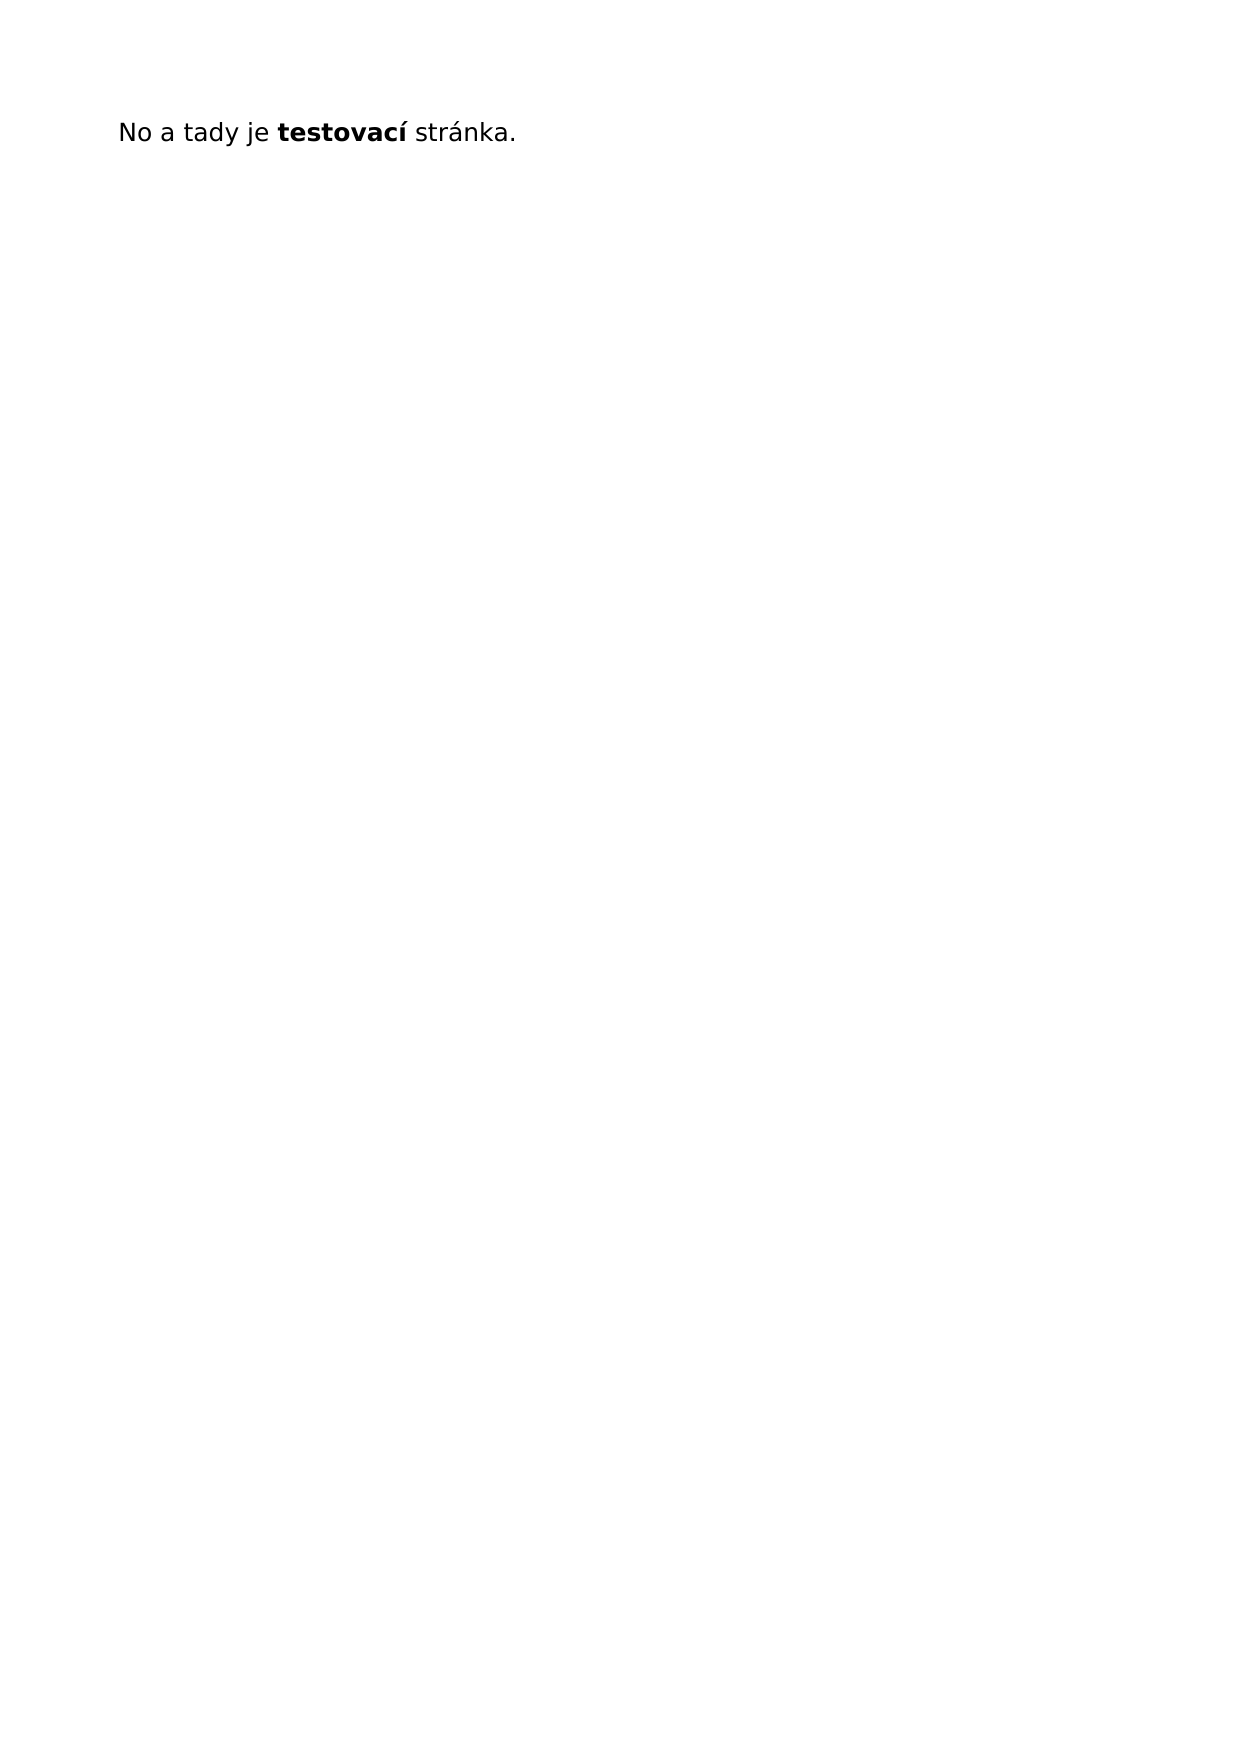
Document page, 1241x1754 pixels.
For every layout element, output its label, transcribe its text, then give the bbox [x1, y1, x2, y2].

text No a tady je testovací stránka. [118, 118, 1122, 147]
